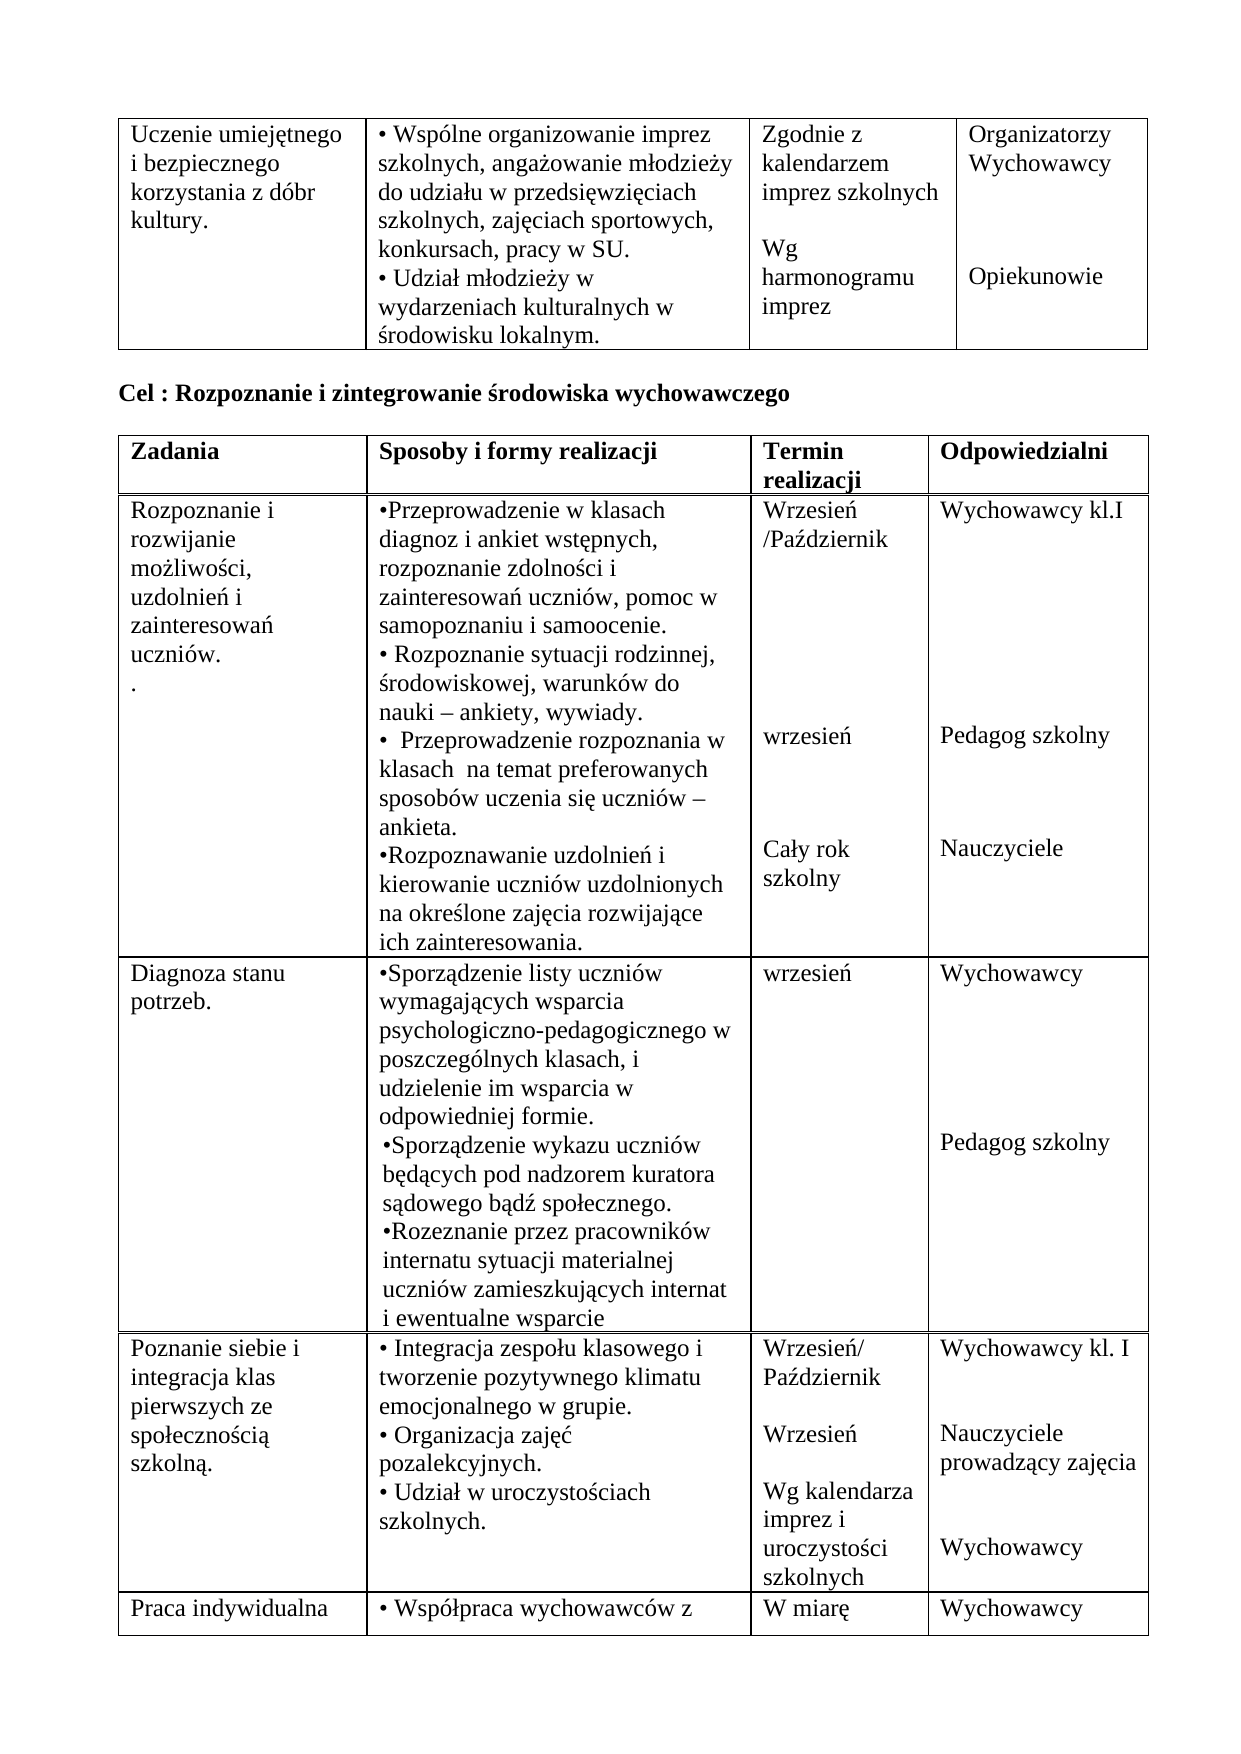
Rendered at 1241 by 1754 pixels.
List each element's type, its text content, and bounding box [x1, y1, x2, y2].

table_cell Praca indywidualna [119, 1593, 366, 1635]
text Cel : Rozpoznanie i zintegrowanie środowiska wychowawczego [118, 378, 1122, 407]
table_header Odpowiedzialni [929, 436, 1148, 493]
table_header Sposoby i formy realizacji [368, 436, 750, 493]
table_cell Diagnoza stanu potrzeb. [119, 958, 366, 1331]
table_cell Uczenie umiejętnego i bezpiecznego korzystania z dóbr kultury. [119, 119, 365, 349]
table_cell • Współpraca wychowawców z [368, 1593, 750, 1635]
table_cell Poznanie siebie i integracja klas pierwszych ze społecznością szkolną. [119, 1334, 366, 1591]
table_cell • Integracja zespołu klasowego i tworzenie pozytywnego klimatu emocjonalnego w grupie. • Organizacja zajęć pozalekcyjnych. • Udział w uroczystościach szkolnych. [368, 1334, 750, 1591]
table_cell Organizatorzy Wychowawcy Opiekunowie [957, 119, 1147, 349]
table_cell Rozpoznanie i rozwijanie możliwości, uzdolnień i zainteresowań uczniów. . [119, 496, 366, 956]
table_cell Wychowawcy kl. I Nauczyciele prowadzący zajęcia Wychowawcy [929, 1334, 1148, 1591]
table_header Termin realizacji [752, 436, 928, 493]
table_cell •Przeprowadzenie w klasach diagnoz i ankiet wstępnych, rozpoznanie zdolności i zainteresowań uczniów, pomoc w samopoznaniu i samoocenie. • Rozpoznanie sytuacji rodzinnej, środowiskowej, warunków do nauki – ankiety, wywiady. • Przeprowadzenie rozpoznania w klasach na temat preferowanych sposobów uczenia się uczniów – ankieta. •Rozpoznawanie uzdolnień i kierowanie uczniów uzdolnionych na określone zajęcia rozwijające ich zainteresowania. [368, 496, 750, 956]
table_cell Wychowawcy Pedagog szkolny [929, 958, 1148, 1331]
table_cell Zgodnie z kalendarzem imprez szkolnych Wg harmonogramu imprez [750, 119, 956, 349]
table_cell Wychowawcy [929, 1593, 1148, 1635]
table_cell • Wspólne organizowanie imprez szkolnych, angażowanie młodzieży do udziału w przedsięwzięciach szkolnych, zajęciach sportowych, konkursach, pracy w SU. • Udział młodzieży w wydarzeniach kulturalnych w środowisku lokalnym. [367, 119, 749, 349]
table_cell Wrzesień /Październik wrzesień Cały rok szkolny [752, 496, 928, 956]
table_cell Wychowawcy kl.I Pedagog szkolny Nauczyciele [929, 496, 1148, 956]
table_cell wrzesień [752, 958, 928, 1331]
table_cell Wrzesień/ Październik Wrzesień Wg kalendarza imprez i uroczystości szkolnych [752, 1334, 928, 1591]
table_cell •Sporządzenie listy uczniów wymagających wsparcia psychologiczno-pedagogicznego w poszczególnych klasach, i udzielenie im wsparcia w odpowiedniej formie. •Sporządzenie wykazu uczniów będących pod nadzorem kuratora sądowego bądź społecznego. •Rozeznanie przez pracowników internatu sytuacji materialnej uczniów zamieszkujących internat i ewentualne wsparcie [368, 958, 750, 1331]
table_header Zadania [119, 436, 366, 493]
table_cell W miarę [752, 1593, 928, 1635]
